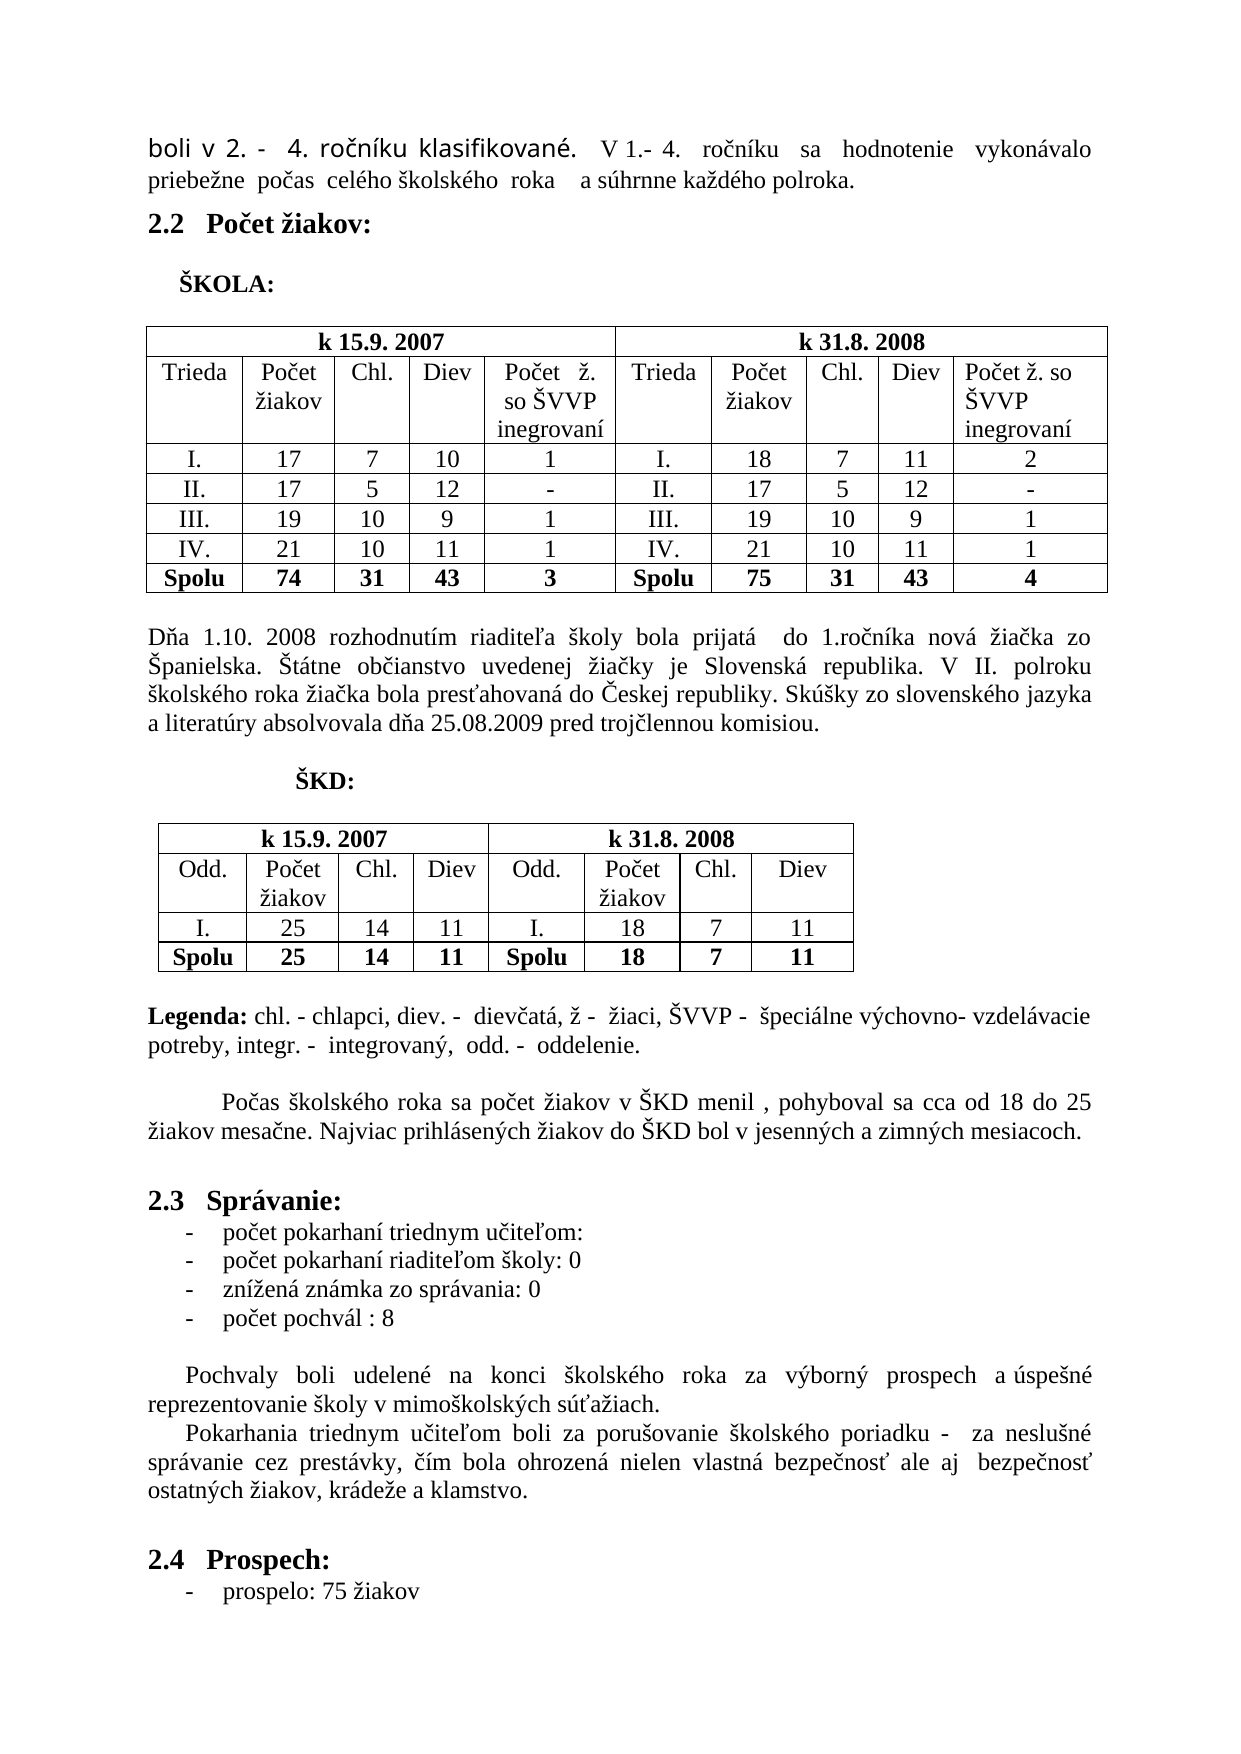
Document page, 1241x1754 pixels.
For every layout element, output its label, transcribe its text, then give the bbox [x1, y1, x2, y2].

text 2.4 Prospech: [148, 1542, 1092, 1576]
table_cell Spolu [147, 564, 242, 592]
text Legenda: chl. - chlapci, diev. - dievčatá, ž - žiaci, ŠVVP - špeciálne výchovno- vzdelávacie potreby, integr. - integrovaný, odd. - oddelenie. [148, 1001, 1092, 1058]
table_cell Odd. [489, 854, 584, 912]
table_cell IV. [147, 534, 242, 562]
table_cell 2 [954, 444, 1107, 473]
table_cell 11 [752, 913, 853, 941]
list počet pochvál : 8 [185, 1303, 1092, 1332]
table_cell Chl. [339, 854, 413, 912]
table_cell 11 [410, 534, 484, 562]
table_cell 5 [335, 474, 409, 503]
table_header k 15.9. 2007 [147, 327, 615, 356]
table_cell Diev [414, 854, 488, 912]
table_cell Počet žiakov [243, 357, 334, 443]
table_cell I. [159, 913, 246, 941]
table_cell - [954, 474, 1107, 503]
text 2.2 Počet žiakov: [148, 206, 1092, 240]
table_cell Trieda [147, 357, 242, 443]
table_cell 11 [879, 444, 953, 473]
table_cell 25 [247, 913, 338, 941]
table_cell Chl. [335, 357, 409, 443]
table_cell Spolu [616, 564, 711, 592]
table_cell Počet ž. so ŠVVP inegrovaní [485, 357, 615, 443]
table_cell 9 [410, 504, 484, 533]
table_cell 14 [339, 943, 413, 971]
table_cell - [485, 474, 615, 503]
text Počas školského roka sa počet žiakov v ŠKD menil , pohyboval sa cca od 18 do 25 žiakov mesačne. Najviac prihlásených žiakov do ŠKD bol v jesenných a zimných mesiacoch. [148, 1087, 1092, 1145]
table_cell 14 [339, 913, 413, 941]
table_cell Spolu [159, 943, 246, 971]
table_cell 1 [485, 534, 615, 562]
table_cell 17 [243, 474, 334, 503]
table_cell 21 [243, 534, 334, 562]
table_cell Chl. [807, 357, 878, 443]
table_cell 7 [807, 444, 878, 473]
table_cell Trieda [616, 357, 711, 443]
table_cell 10 [335, 504, 409, 533]
table_cell Počet žiakov [712, 357, 806, 443]
table_cell 19 [712, 504, 806, 533]
table_cell Diev [879, 357, 953, 443]
table_cell 75 [712, 564, 806, 592]
table_cell 17 [712, 474, 806, 503]
text Dňa 1.10. 2008 rozhodnutím riaditeľa školy bola prijatá do 1.ročníka nová žiačka zo Španielska. Štátne občianstvo uvedenej žiačky je Slovenská republika. V II. polroku školského roka žiačka bola presťahovaná do Českej republiky. Skúšky zo slovenského jazyka a literatúry absolvovala dňa 25.08.2009 pred trojčlennou komisiou. [148, 622, 1092, 737]
text ŠKOLA: [148, 269, 1092, 297]
table_cell 18 [585, 913, 679, 941]
table_cell 11 [414, 943, 488, 971]
list znížená známka zo správania: 0 [185, 1274, 1092, 1303]
table_cell 7 [335, 444, 409, 473]
text Pokarhania triednym učiteľom boli za porušovanie školského poriadku - za neslušné správanie cez prestávky, čím bola ohrozená nielen vlastná bezpečnosť ale aj bezpečnosť ostatných žiakov, krádeže a klamstvo. [148, 1418, 1092, 1504]
table_cell 7 [681, 943, 751, 971]
text Pochvaly boli udelené na konci školského roka za výborný prospech a úspešné reprezentovanie školy v mimoškolských súťažiach. [148, 1360, 1092, 1418]
list počet pokarhaní riaditeľom školy: 0 [185, 1245, 1092, 1274]
table_cell Počet žiakov [247, 854, 338, 912]
table_cell 43 [410, 564, 484, 592]
table_cell 17 [243, 444, 334, 473]
table_cell II. [616, 474, 711, 503]
table_cell II. [147, 474, 242, 503]
table_cell 4 [954, 564, 1107, 592]
table_cell 10 [807, 504, 878, 533]
table_cell III. [616, 504, 711, 533]
table_cell 25 [247, 943, 338, 971]
table_cell 1 [954, 504, 1107, 533]
table_header k 31.8. 2008 [489, 824, 853, 853]
table_cell 10 [335, 534, 409, 562]
table_cell 12 [879, 474, 953, 503]
table_cell 10 [807, 534, 878, 562]
text 2.3 Správanie: [148, 1183, 1092, 1217]
table_cell I. [489, 913, 584, 941]
table_cell 19 [243, 504, 334, 533]
table_cell Odd. [159, 854, 246, 912]
table_cell 11 [879, 534, 953, 562]
table_cell 43 [879, 564, 953, 592]
table_cell Počet žiakov [585, 854, 679, 912]
table_cell Diev [410, 357, 484, 443]
table_cell 18 [585, 943, 679, 971]
table_cell 31 [335, 564, 409, 592]
text boli v 2. - 4. ročníku klasifikované. V 1.- 4. ročníku sa hodnotenie vykonávalo priebežne počas celého školského roka a súhrnne každého polroka. [148, 131, 1092, 194]
table_cell Chl. [681, 854, 751, 912]
table_cell 9 [879, 504, 953, 533]
table_cell 7 [681, 913, 751, 941]
table_cell 1 [485, 444, 615, 473]
table_header k 31.8. 2008 [616, 327, 1107, 356]
table_cell 31 [807, 564, 878, 592]
table_cell 12 [410, 474, 484, 503]
table_cell 18 [712, 444, 806, 473]
table_cell 10 [410, 444, 484, 473]
text ŠKD: [148, 766, 1092, 794]
list prospelo: 75 žiakov [185, 1576, 1092, 1605]
table_cell Diev [752, 854, 853, 912]
table_cell 11 [414, 913, 488, 941]
table_cell Spolu [489, 943, 584, 971]
table_cell III. [147, 504, 242, 533]
table_cell I. [616, 444, 711, 473]
table_header k 15.9. 2007 [159, 824, 488, 853]
table_cell 11 [752, 943, 853, 971]
table_cell 3 [485, 564, 615, 592]
list počet pokarhaní triednym učiteľom: [185, 1217, 1092, 1245]
table_cell 1 [485, 504, 615, 533]
table_cell I. [147, 444, 242, 473]
table_cell IV. [616, 534, 711, 562]
table_cell 1 [954, 534, 1107, 562]
table_cell Počet ž. so ŠVVP inegrovaní [954, 357, 1107, 443]
table_cell 5 [807, 474, 878, 503]
table_cell 21 [712, 534, 806, 562]
table_cell 74 [243, 564, 334, 592]
